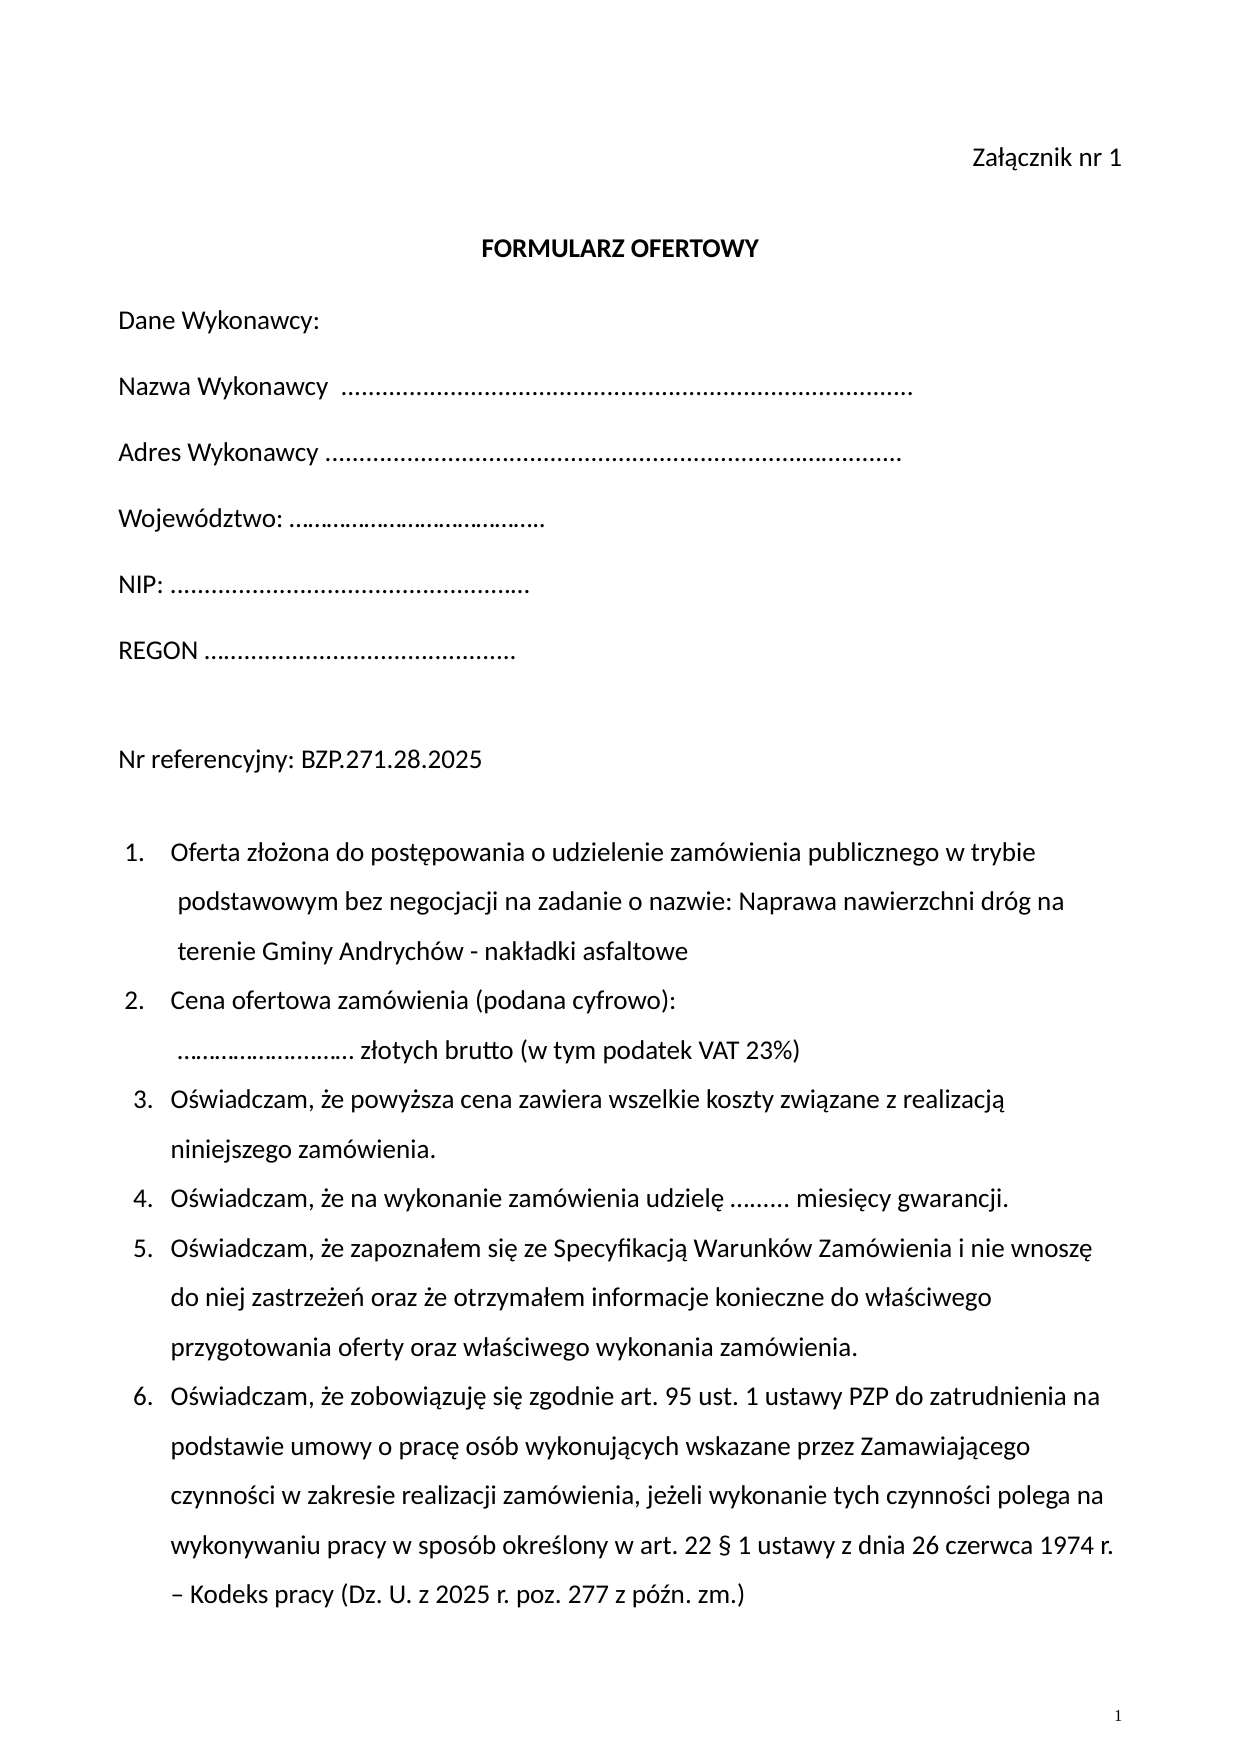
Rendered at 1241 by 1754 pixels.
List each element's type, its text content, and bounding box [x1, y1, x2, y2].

list Cena ofertowa zamówienia (podana cyfrowo): [124, 983, 1122, 1017]
text REGON …........................................... [118, 633, 1122, 666]
list Oświadczam, że zobowiązuję się zgodnie art. 95 ust. 1 ustawy PZP do zatrudnienia na podstawie umowy o pracę osób wykonujących wskazane przez Zamawiającego czynności w zakresie realizacji zamówienia, jeżeli wykonanie tych czynności polega na wykonywaniu pracy w sposób określony w art. 22 § 1 ustawy z dnia 26 czerwca 1974 r. – Kodeks pracy (Dz. U. z 2025 r. poz. 277 z późn. zm.) [133, 1379, 1122, 1610]
list Oświadczam, że powyższa cena zawiera wszelkie koszty związane z realizacją niniejszego zamówienia. [133, 1082, 1122, 1165]
list Oświadczam, że zapoznałem się ze Specyfikacją Warunków Zamówienia i nie wnoszę do niej zastrzeżeń oraz że otrzymałem informacje konieczne do właściwego przygotowania oferty oraz właściwego wykonania zamówienia. [133, 1231, 1122, 1363]
list ………………....…… złotych brutto (w tym podatek VAT 23%) [124, 1033, 1122, 1066]
title FORMULARZ OFERTOWY [118, 231, 1122, 264]
list Oświadczam, że na wykonanie zamówienia udzielę …...... miesięcy gwarancji. [133, 1181, 1122, 1214]
text Województwo: ………………………………….. [118, 501, 1122, 534]
list Oferta złożona do postępowania o udzielenie zamówienia publicznego w trybie podstawowym bez negocjacji na zadanie o nazwie: Naprawa nawierzchni dróg na terenie Gminy Andrychów - nakładki asfaltowe [124, 835, 1122, 967]
text Załącznik nr 1 [118, 140, 1122, 173]
text Dane Wykonawcy: [118, 303, 1122, 369]
text Adres Wykonawcy ......................................................................…............ [118, 435, 1122, 468]
text Nazwa Wykonawcy .................................................................................... [118, 369, 1122, 402]
text NIP: ..................................................… [118, 567, 1122, 600]
text Nr referencyjny: BZP.271.28.2025 [118, 742, 1122, 776]
